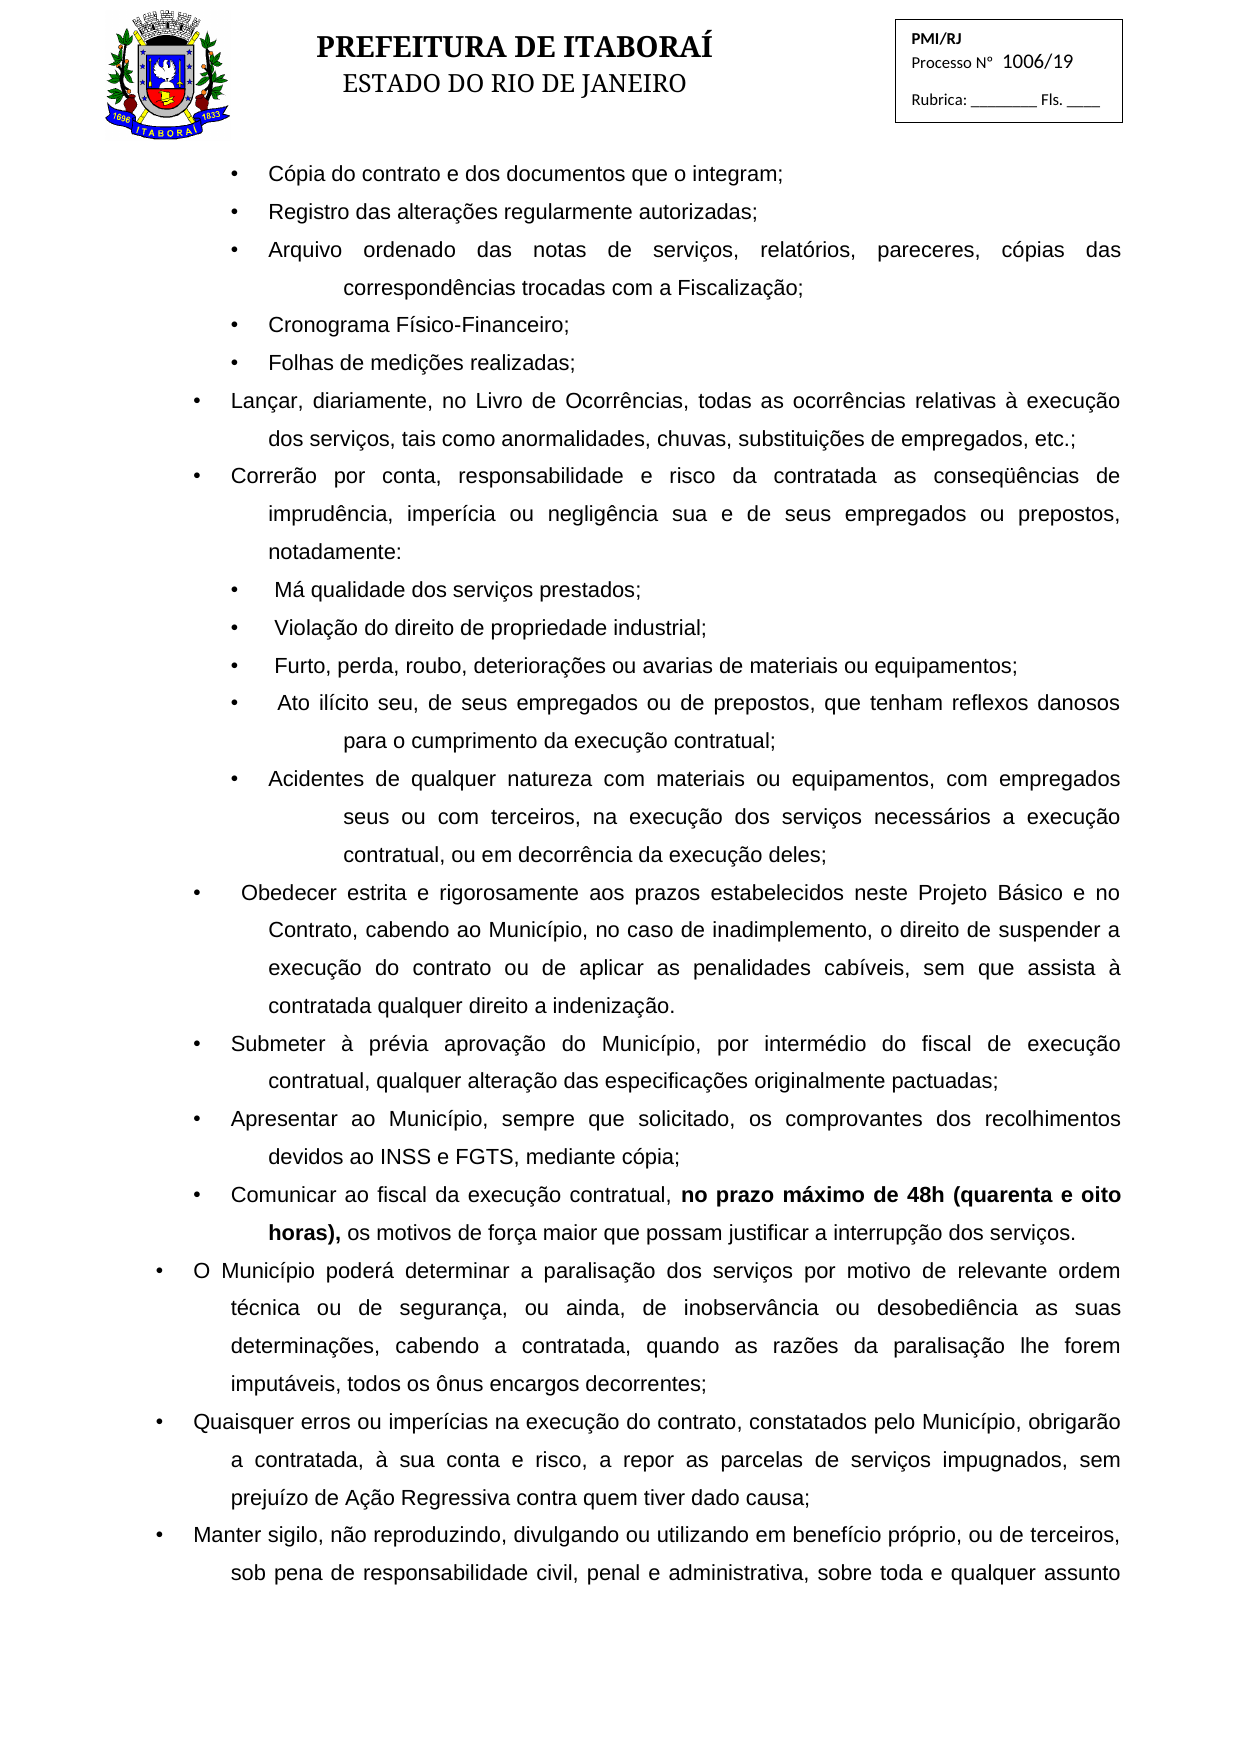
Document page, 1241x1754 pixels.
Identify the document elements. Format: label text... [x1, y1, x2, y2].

list Má qualidade dos serviços prestados; [231, 577, 1122, 602]
list Registro das alterações regularmente autorizadas; [231, 199, 1122, 224]
list Correrão por conta, responsabilidade e risco da contratada as conseqüências de imprudência, imperícia ou negligência sua e de seus empregados ou prepostos, notadamente: [193, 463, 1122, 564]
list Lançar, diariamente, no Livro de Ocorrências, todas as ocorrências relativas à execução dos serviços, tais como anormalidades, chuvas, substituições de empregados, etc.; [193, 388, 1122, 451]
list Violação do direito de propriedade industrial; [231, 615, 1122, 640]
list Quaisquer erros ou imperícias na execução do contrato, constatados pelo Município, obrigarão a contratada, à sua conta e risco, a repor as parcelas de serviços impugnados, sem prejuízo de Ação Regressiva contra quem tiver dado causa; [156, 1409, 1122, 1509]
list Ato ilícito seu, de seus empregados ou de prepostos, que tenham reflexos danosos para o cumprimento da execução contratual; [231, 690, 1122, 753]
picture [105, 10, 232, 141]
list Arquivo ordenado das notas de serviços, relatórios, pareceres, cópias das correspondências trocadas com a Fiscalização; [231, 237, 1122, 299]
list Submeter à prévia aprovação do Município, por intermédio do fiscal de execução contratual, qualquer alteração das especificações originalmente pactuadas; [193, 1031, 1122, 1094]
list Apresentar ao Município, sempre que solicitado, os comprovantes dos recolhimentos devidos ao INSS e FGTS, mediante cópia; [193, 1106, 1122, 1169]
list O Município poderá determinar a paralisação dos serviços por motivo de relevante ordem técnica ou de segurança, ou ainda, de inobservância ou desobediência as suas determinações, cabendo a contratada, quando as razões da paralisação lhe forem imputáveis, todos os ônus encargos decorrentes; [156, 1257, 1122, 1396]
list Folhas de medições realizadas; [231, 350, 1122, 375]
list Comunicar ao fiscal da execução contratual, no prazo máximo de 48h (quarenta e oito horas), os motivos de força maior que possam justificar a interrupção dos serviços. [193, 1182, 1122, 1245]
list Acidentes de qualquer natureza com materiais ou equipamentos, com empregados seus ou com terceiros, na execução dos serviços necessários a execução contratual, ou em decorrência da execução deles; [231, 766, 1122, 867]
list Cronograma Físico-Financeiro; [231, 312, 1122, 337]
list Cópia do contrato e dos documentos que o integram; [231, 161, 1122, 186]
list Furto, perda, roubo, deteriorações ou avarias de materiais ou equipamentos; [231, 652, 1122, 678]
list Manter sigilo, não reproduzindo, divulgando ou utilizando em benefício próprio, ou de terceiros, sob pena de responsabilidade civil, penal e administrativa, sobre toda e qualquer assunto [156, 1522, 1122, 1585]
list Obedecer estrita e rigorosamente aos prazos estabelecidos neste Projeto Básico e no Contrato, cabendo ao Município, no caso de inadimplemento, o direito de suspender a execução do contrato ou de aplicar as penalidades cabíveis, sem que assista à contratada qualquer direito a indenização. [193, 879, 1122, 1018]
